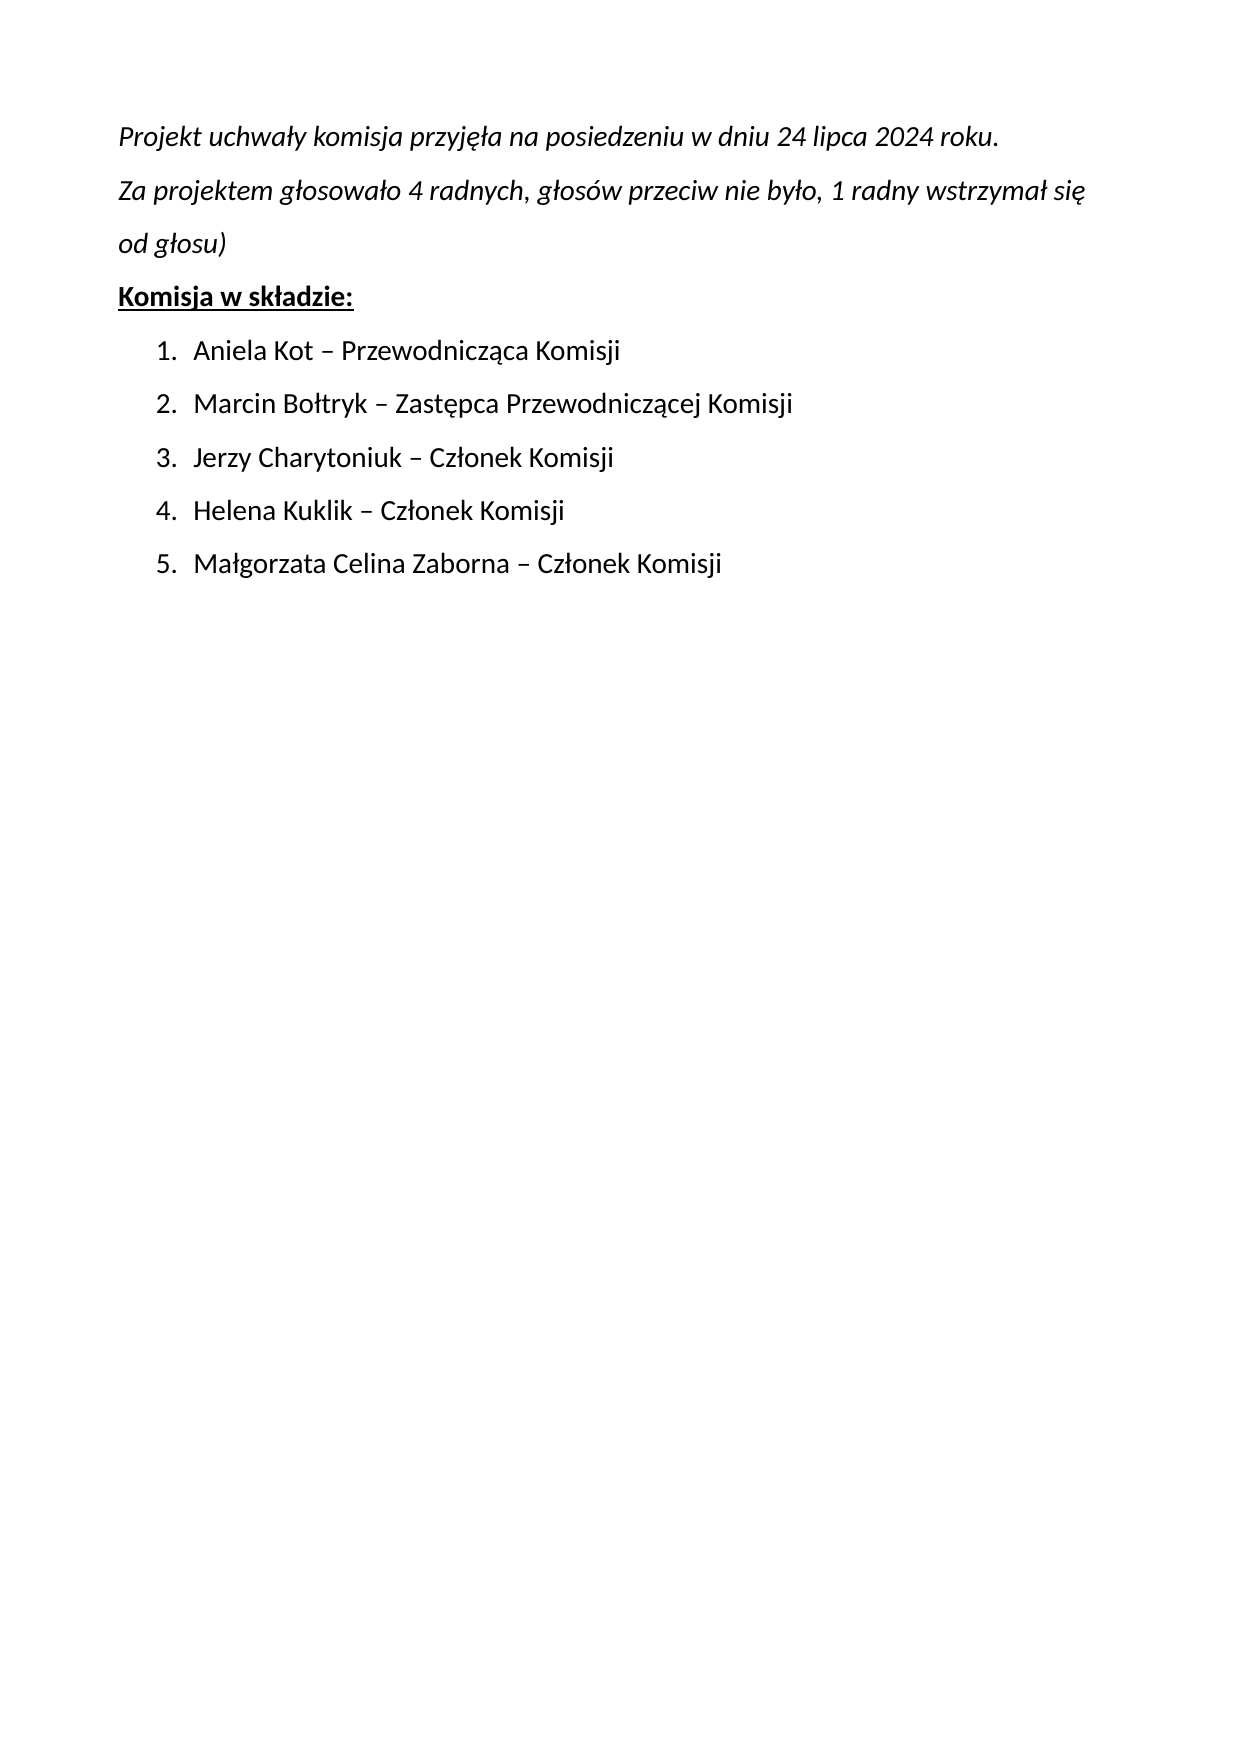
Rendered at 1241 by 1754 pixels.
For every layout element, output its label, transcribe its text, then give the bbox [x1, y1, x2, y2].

list Jerzy Charytoniuk – Członek Komisji [156, 439, 1122, 474]
list Helena Kuklik – Członek Komisji [156, 492, 1122, 528]
text Komisja w składzie: [118, 278, 1122, 314]
text Projekt uchwały komisja przyjęła na posiedzeniu w dniu 24 lipca 2024 roku. [118, 118, 1122, 154]
list Marcin Bołtryk – Zastępca Przewodniczącej Komisji [156, 385, 1122, 421]
text Za projektem głosowało 4 radnych, głosów przeciw nie było, 1 radny wstrzymał się od głosu) [118, 172, 1122, 261]
list Małgorzata Celina Zaborna – Członek Komisji [156, 546, 1122, 581]
list Aniela Kot – Przewodnicząca Komisji [156, 332, 1122, 367]
